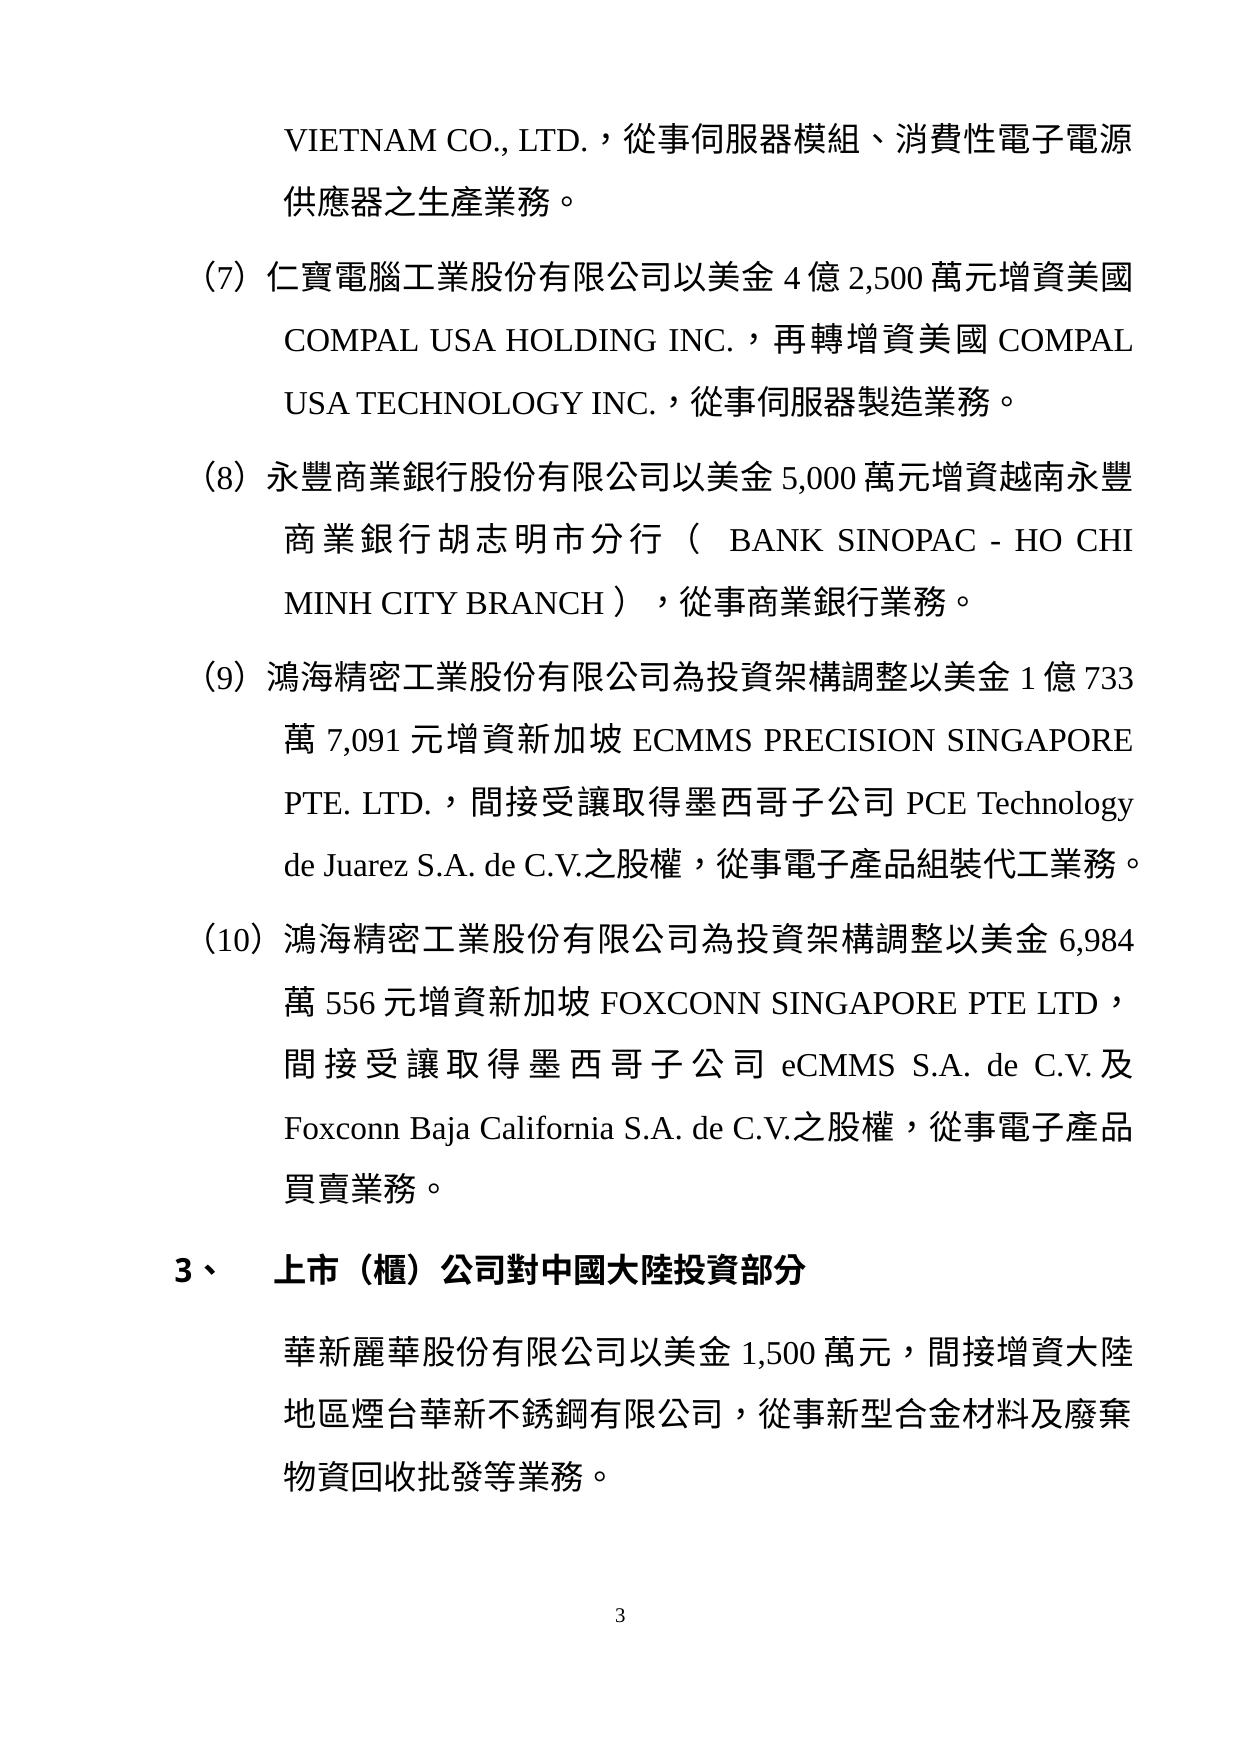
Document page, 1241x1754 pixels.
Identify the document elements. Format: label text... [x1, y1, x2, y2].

list 永豐商業銀行股份有限公司以美金5,000萬元增資越南永豐商業銀行胡志明市分行（ BANK SINOPAC - HO CHI MINH CITY BRANCH ），從事商業銀行業務。 [183, 433, 1134, 621]
list 鴻海精密工業股份有限公司為投資架構調整以美金6,984萬556元增資新加坡FOXCONN SINGAPORE PTE LTD，間接受讓取得墨西哥子公司eCMMS S.A. de C.V.及Foxconn Baja California S.A. de C.V.之股權，從事電子產品買賣業務。 [183, 896, 1134, 1208]
text 華新麗華股份有限公司以美金1,500萬元，間接增資大陸地區煙台華新不銹鋼有限公司，從事新型合金材料及廢棄物資回收批發等業務。 [283, 1308, 1134, 1496]
list 鴻海精密工業股份有限公司為投資架構調整以美金1億733萬7,091元增資新加坡ECMMS PRECISION SINGAPORE PTE. LTD.，間接受讓取得墨西哥子公司PCE Technology de Juarez S.A. de C.V.之股權，從事電子產品組裝代工業務。 [183, 633, 1134, 883]
list VIETNAM CO., LTD.，從事伺服器模組、消費性電子電源供應器之生產業務。 [183, 96, 1134, 221]
list 上市（櫃）公司對中國大陸投資部分 [173, 1227, 1134, 1289]
list 仁寶電腦工業股份有限公司以美金4億2,500萬元增資美國COMPAL USA HOLDING INC.，再轉增資美國COMPAL USA TECHNOLOGY INC.，從事伺服器製造業務。 [183, 233, 1134, 421]
